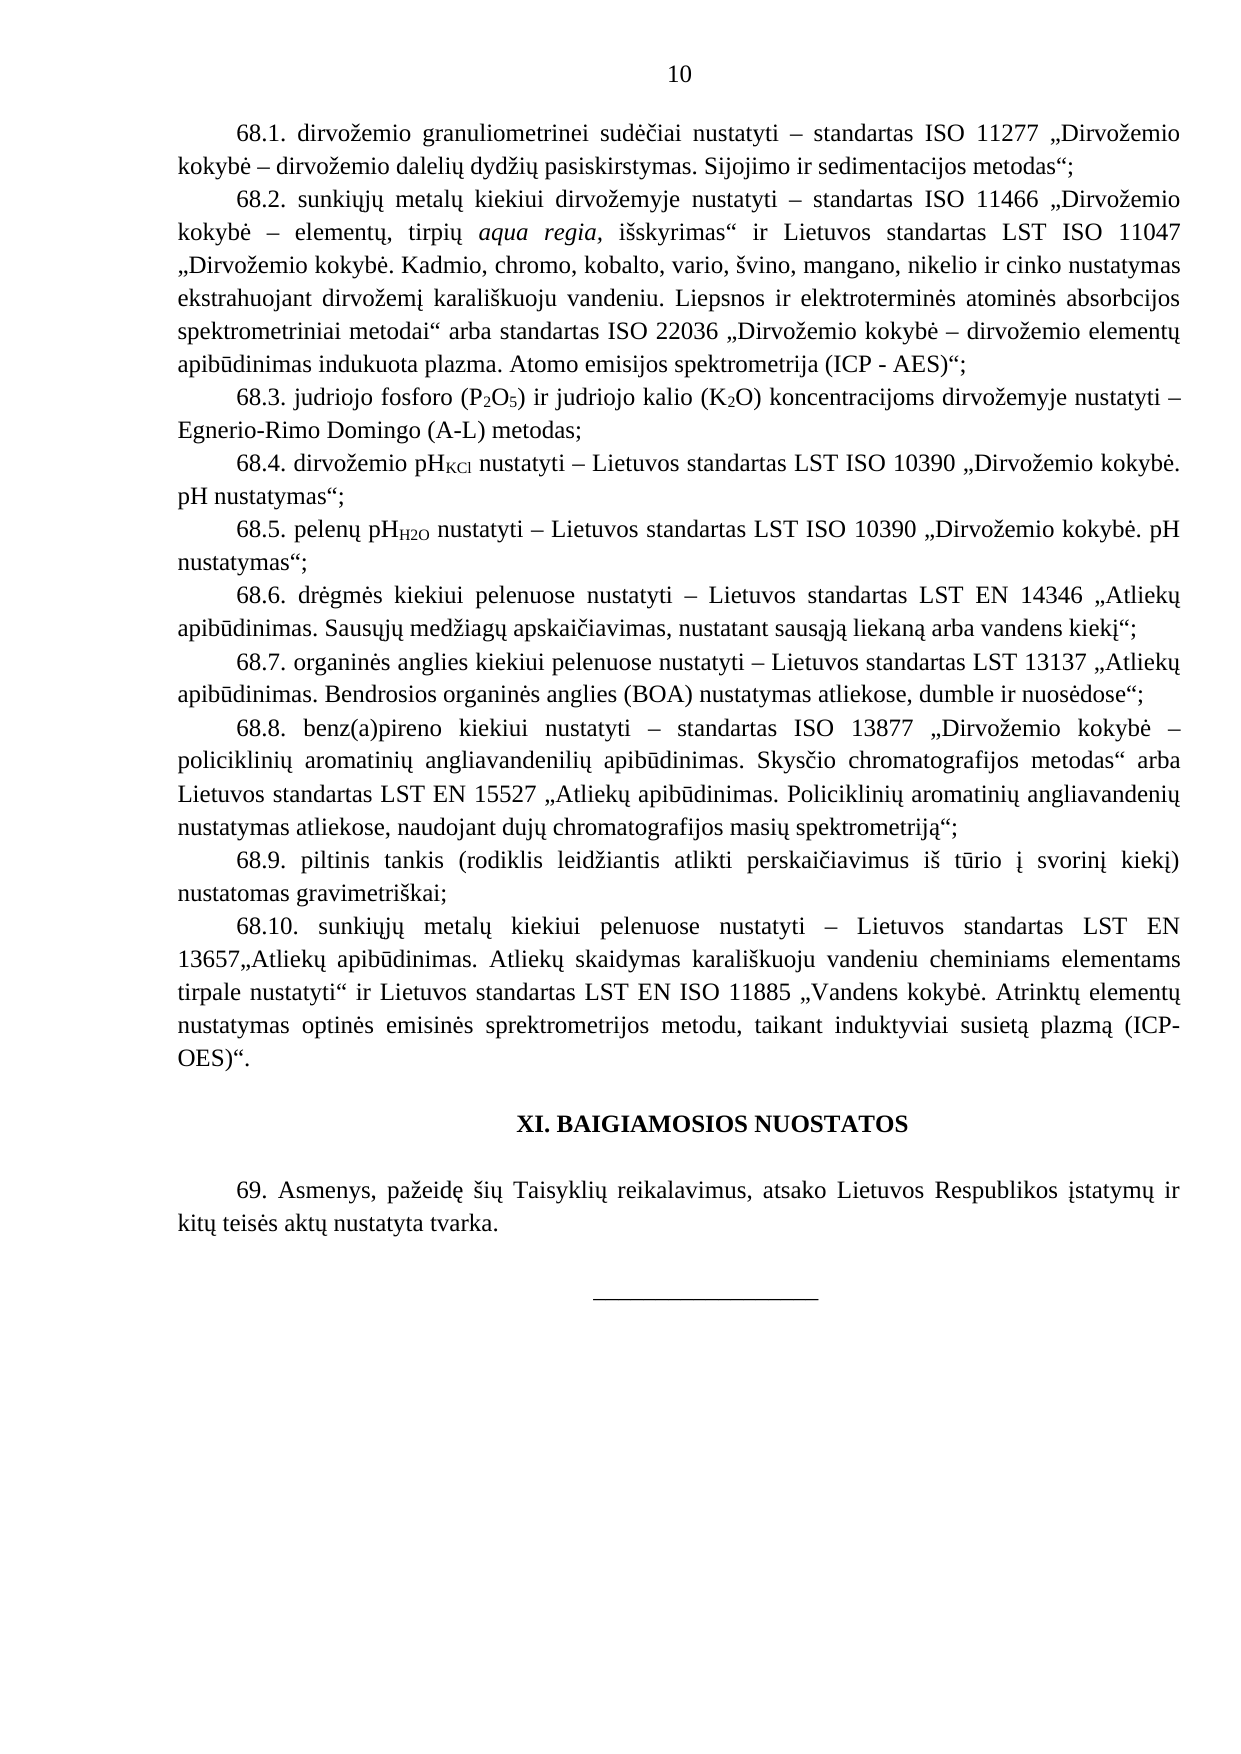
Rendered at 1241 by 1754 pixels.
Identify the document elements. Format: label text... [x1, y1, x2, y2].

text 68.3. judriojo fosforo (P2O5) ir judriojo kalio (K2O) koncentracijoms dirvožemyje nustatyti – Egnerio-Rimo Domingo (A-L) metodas; [177, 382, 1181, 444]
text 68.6. drėgmės kiekiui pelenuose nustatyti – Lietuvos standartas LST EN 14346 „Atliekų apibūdinimas. Sausųjų medžiagų apskaičiavimas, nustatant sausąją liekaną arba vandens kiekį“; [177, 581, 1181, 642]
text 68.1. dirvožemio granuliometrinei sudėčiai nustatyti – standartas ISO 11277 „Dirvožemio kokybė – dirvožemio dalelių dydžių pasiskirstymas. Sijojimo ir sedimentacijos metodas“; [177, 118, 1181, 180]
text 68.7. organinės anglies kiekiui pelenuose nustatyti – Lietuvos standartas LST 13137 „Atliekų apibūdinimas. Bendrosios organinės anglies (BOA) nustatymas atliekose, dumble ir nuosėdose“; [177, 647, 1181, 708]
text 68.2. sunkiųjų metalų kiekiui dirvožemyje nustatyti – standartas ISO 11466 „Dirvožemio kokybė – elementų, tirpių aqua regia, išskyrimas“ ir Lietuvos standartas LST ISO 11047 „Dirvožemio kokybė. Kadmio, chromo, kobalto, vario, švino, mangano, nikelio ir cinko nustatymas ekstrahuojant dirvožemį karališkuoju vandeniu. Liepsnos ir elektroterminės atominės absorbcijos spektrometriniai metodai“ arba standartas ISO 22036 „Dirvožemio kokybė – dirvožemio elementų apibūdinimas indukuota plazma. Atomo emisijos spektrometrija (ICP - AES)“; [177, 184, 1181, 378]
text 68.5. pelenų pHH2O nustatyti – Lietuvos standartas LST ISO 10390 „Dirvožemio kokybė. pH nustatymas“; [177, 514, 1181, 576]
text 68.9. piltinis tankis (rodiklis leidžiantis atlikti perskaičiavimus iš tūrio į svorinį kiekį) nustatomas gravimetriškai; [177, 845, 1181, 906]
text 69. Asmenys, pažeidę šių Taisyklių reikalavimus, atsako Lietuvos Respublikos įstatymų ir kitų teisės aktų nustatyta tvarka. [177, 1175, 1181, 1237]
text 68.10. sunkiųjų metalų kiekiui pelenuose nustatyti – Lietuvos standartas LST EN 13657„Atliekų apibūdinimas. Atliekų skaidymas karališkuoju vandeniu cheminiams elementams tirpale nustatyti“ ir Lietuvos standartas LST EN ISO 11885 „Vandens kokybė. Atrinktų elementų nustatymas optinės emisinės sprektrometrijos metodu, taikant induktyviai susietą plazmą (ICP-OES)“. [177, 911, 1181, 1072]
text 68.4. dirvožemio pHKCl nustatyti – Lietuvos standartas LST ISO 10390 „Dirvožemio kokybė. pH nustatymas“; [177, 448, 1181, 510]
text 68.8. benz(a)pireno kiekiui nustatyti – standartas ISO 13877 „Dirvožemio kokybė – policiklinių aromatinių angliavandenilių apibūdinimas. Skysčio chromatografijos metodas“ arba Lietuvos standartas LST EN 15527 „Atliekų apibūdinimas. Policiklinių aromatinių angliavandenių nustatymas atliekose, naudojant dujų chromatografijos masių spektrometriją“; [177, 713, 1181, 840]
text xi. BAIGIAMOSIOS NUOSTATOS [177, 1109, 1181, 1138]
text __________________ [177, 1274, 1181, 1303]
